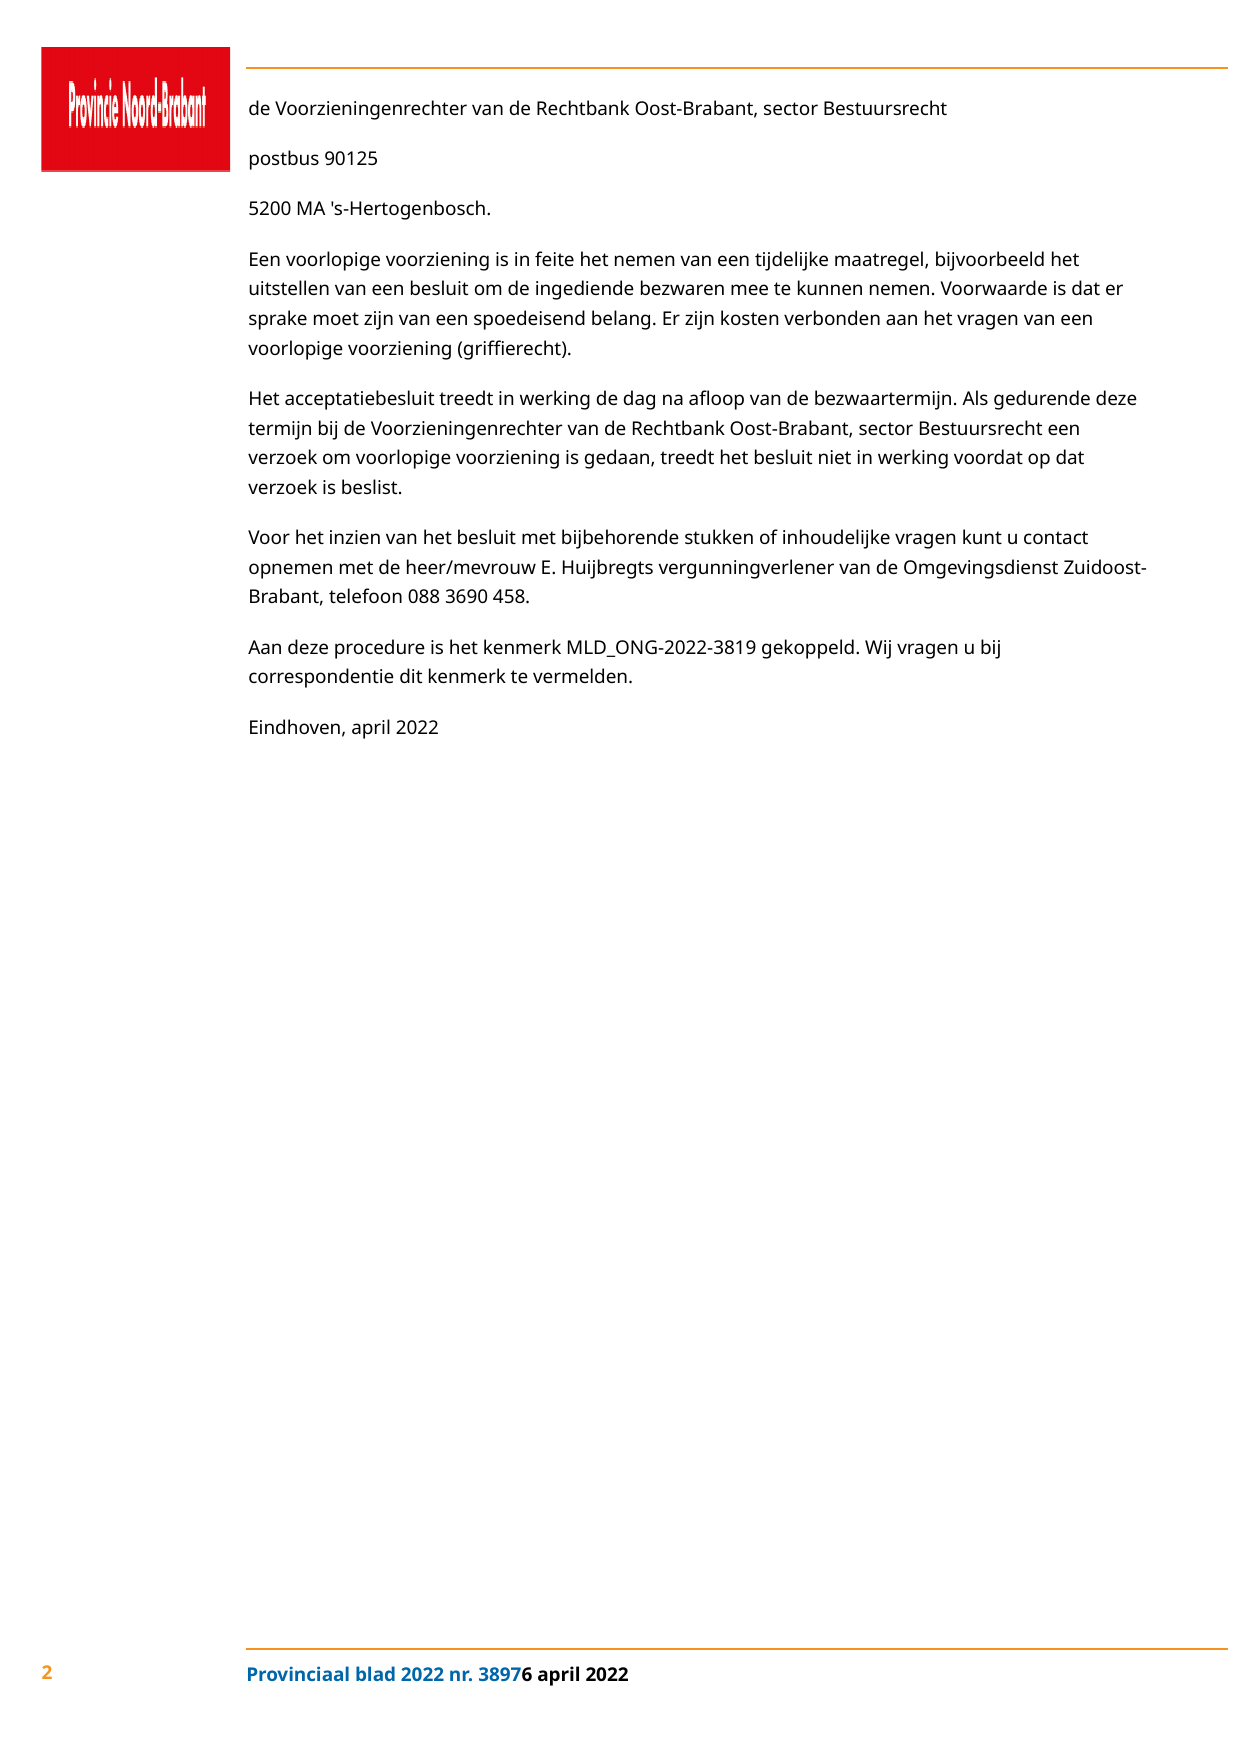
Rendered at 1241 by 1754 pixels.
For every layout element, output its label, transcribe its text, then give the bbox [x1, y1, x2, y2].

picture [41, 47, 231, 172]
text Voor het inzien van het besluit met bijbehorende stukken of inhoudelijke vragen kunt u contact opnemen met de heer/mevrouw E. Huijbregts vergunningverlener van de Omgevingsdienst Zuidoost-Brabant, telefoon 088 3690 458. [248, 524, 1152, 609]
text Een voorlopige voorziening is in feite het nemen van een tijdelijke maatregel, bijvoorbeeld het uitstellen van een besluit om de ingediende bezwaren mee te kunnen nemen. Voorwaarde is dat er sprake moet zijn van een spoedeisend belang. Er zijn kosten verbonden aan het vragen van een voorlopige voorziening (griffierecht). [248, 246, 1152, 361]
text Het acceptatiebesluit treedt in werking de dag na afloop van de bezwaartermijn. Als gedurende deze termijn bij de Voorzieningenrechter van de Rechtbank Oost-Brabant, sector Bestuursrecht een verzoek om voorlopige voorziening is gedaan, treedt het besluit niet in werking voordat op dat verzoek is beslist. [248, 385, 1152, 500]
text de Voorzieningenrechter van de Rechtbank Oost-Brabant, sector Bestuursrecht [248, 95, 1152, 121]
text Aan deze procedure is het kenmerk MLD_ONG-2022-3819 gekoppeld. Wij vragen u bij correspondentie dit kenmerk te vermelden. [248, 634, 1152, 689]
text 5200 MA 's‑Hertogenbosch. [248, 196, 1152, 221]
text Eindhoven, april 2022 [248, 714, 1152, 740]
text postbus 90125 [248, 145, 1152, 171]
